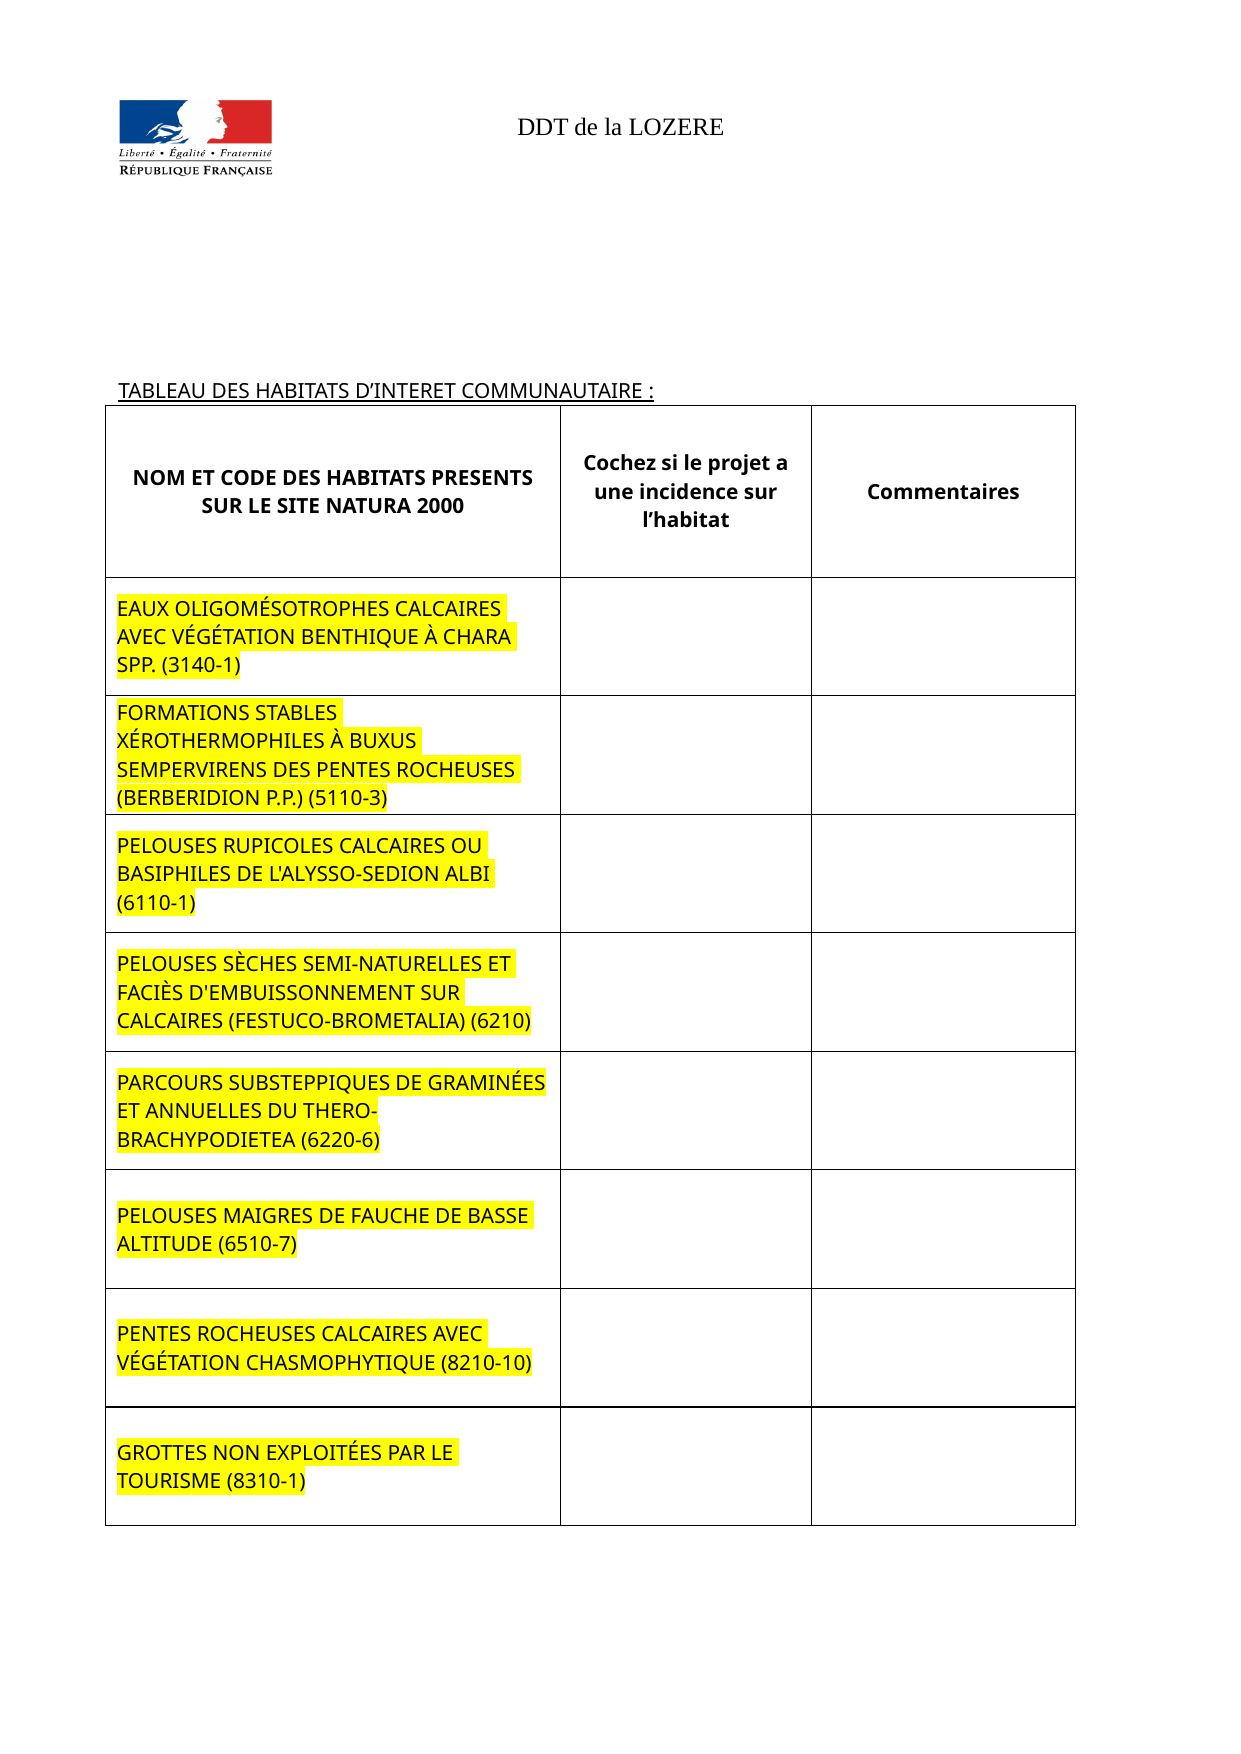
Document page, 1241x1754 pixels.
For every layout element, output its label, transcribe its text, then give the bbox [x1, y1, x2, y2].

table_cell [561, 1408, 811, 1525]
table_cell Pelouses maigres de fauche de basse altitude (6510-7) [106, 1170, 560, 1288]
table_cell [561, 578, 811, 695]
table_cell Pelouses sèches semi-naturelles et faciès d'embuissonnement sur calcaires (Festuco-Brometalia) (6210) [106, 933, 560, 1051]
table_header Cochez si le projet a une incidence sur l’habitat [561, 406, 811, 577]
table_cell [812, 933, 1075, 1051]
table_cell Pelouses rupicoles calcaires ou basiphiles de l'Alysso-Sedion albi (6110-1) [106, 815, 560, 932]
table_cell [561, 933, 811, 1051]
table_header Commentaires [812, 406, 1075, 577]
table_cell [812, 578, 1075, 695]
table_cell Formations stables xérothermophiles à Buxus sempervirens des pentes rocheuses (Berberidion p.p.) (5110-3) [106, 696, 560, 814]
table_cell [561, 1052, 811, 1169]
table_cell Eaux oligomésotrophes calcaires avec végétation benthique à Chara spp. (3140-1) [106, 578, 560, 695]
picture [118, 98, 274, 177]
table_cell [812, 696, 1075, 814]
table_cell [561, 1289, 811, 1406]
table_cell [812, 1170, 1075, 1288]
text TABLEAU DES HABITATS D’INTERET COMMUNAUTAIRE : [118, 376, 1122, 405]
table_cell [812, 1408, 1075, 1525]
table_cell [561, 696, 811, 814]
table_cell [812, 1289, 1075, 1406]
table_cell [561, 815, 811, 932]
table_cell Grottes non exploitées par le tourisme (8310-1) [106, 1408, 560, 1525]
table_cell [812, 1052, 1075, 1169]
table_cell [561, 1170, 811, 1288]
table_cell Pentes rocheuses calcaires avec végétation chasmophytique (8210-10) [106, 1289, 560, 1406]
table_header nom ET code des HABITATS PRESENTS SUR LE SITE NATURA 2000 [106, 406, 560, 577]
table_cell [812, 815, 1075, 932]
table_cell Parcours substeppiques de graminées et annuelles du Thero-Brachypodietea (6220-6) [106, 1052, 560, 1169]
